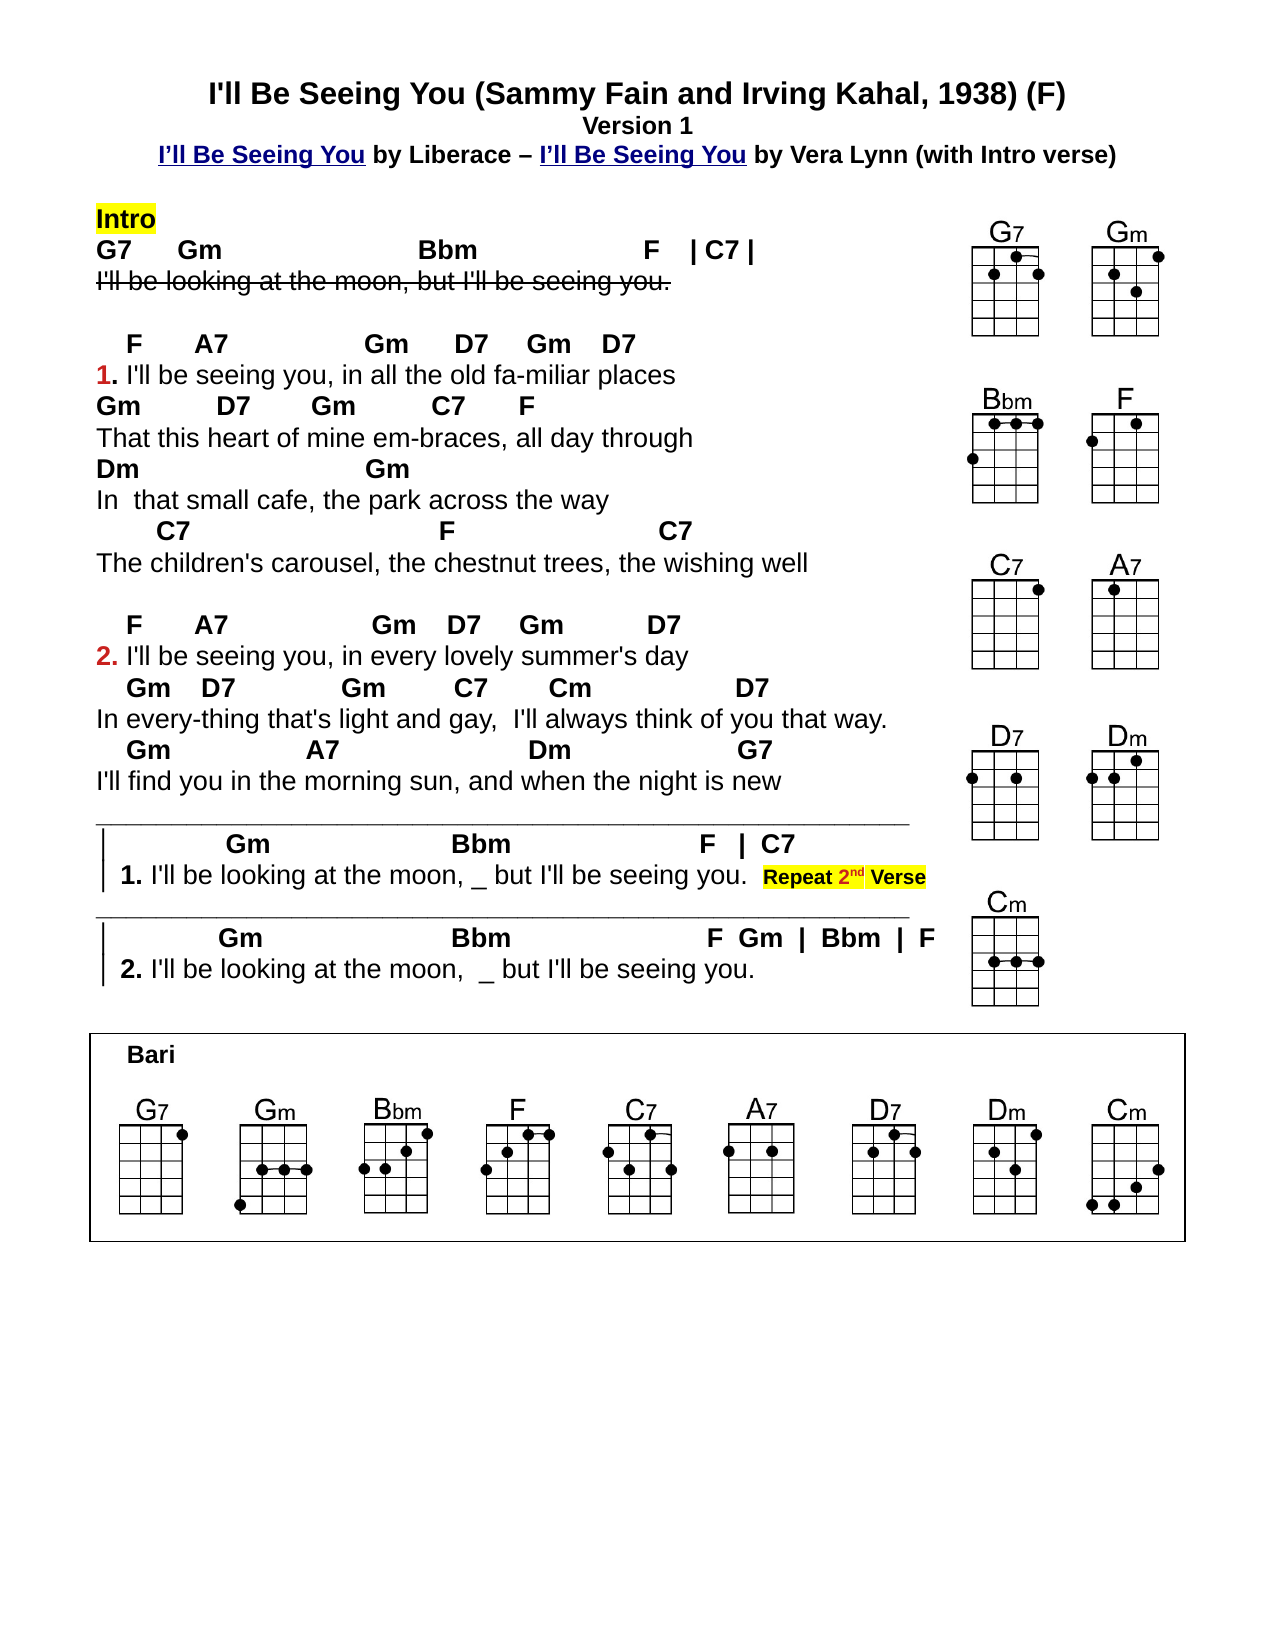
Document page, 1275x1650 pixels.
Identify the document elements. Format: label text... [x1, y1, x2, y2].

table_header Intro G7 Gm Bbm F | C7 | I'll be looking at the moon, but I'll be seeing you. F A7 Gm D7 Gm D7 1. I'll be seeing you, in all the old fa-miliar places Gm D7 Gm C7 F That this heart of mine em-braces, all day through Dm Gm In that small cafe, the park across the way C7 F C7 The children's carousel, the chestnut trees, the wishing well F A7 Gm D7 Gm D7 2. I'll be seeing you, in every lovely summer's day Gm D7 Gm C7 Cm D7 In every-thing that's light and gay, I'll always think of you that way. Gm A7 Dm G7 I'll find you in the morning sun, and when the night is new ______________________________________________________ │ Gm Bbm F | C7 │ 1. I'll be looking at the moon, _ but I'll be seeing you. Repeat 2nd Verse ______________________________________________________ │ Gm Bbm F Gm | Bbm | F │ 2. I'll be looking at the moon, _ but I'll be seeing you. [90, 197, 945, 1033]
picture [102, 1080, 199, 1231]
picture [835, 1080, 932, 1231]
picture [1074, 203, 1176, 353]
picture [1074, 706, 1176, 857]
picture [1074, 369, 1176, 520]
table_cell [1065, 1074, 1184, 1241]
table_cell [945, 364, 1065, 530]
picture [1074, 1080, 1176, 1231]
table_cell [945, 1074, 1065, 1241]
table_cell [334, 1034, 456, 1074]
table_cell [945, 530, 1065, 700]
table_cell [823, 1074, 945, 1241]
table_cell [334, 1074, 456, 1241]
picture [591, 1080, 688, 1231]
table_cell [212, 1034, 334, 1074]
picture [955, 369, 1055, 520]
table_cell [1065, 700, 1185, 867]
table_cell [456, 1034, 578, 1074]
picture [469, 1080, 566, 1231]
table_cell [1065, 530, 1185, 700]
table_cell [700, 1034, 822, 1074]
text Version 1 [90, 111, 1185, 140]
picture [954, 535, 1056, 686]
table_cell [945, 867, 1065, 1033]
table_cell [578, 1034, 700, 1074]
picture [222, 1080, 324, 1231]
table_cell [1065, 867, 1185, 1033]
table_header [1065, 197, 1185, 363]
table_cell [91, 1074, 212, 1241]
picture [954, 203, 1056, 353]
table_header [945, 197, 1065, 363]
table_cell [212, 1074, 334, 1241]
picture [1074, 535, 1176, 686]
table_cell [1065, 1034, 1184, 1074]
picture [954, 872, 1056, 1023]
table_cell [700, 1074, 822, 1241]
table_cell [1065, 364, 1185, 530]
text I’ll Be Seeing You by Liberace – I’ll Be Seeing You by Vera Lynn (with Intro verse) [90, 140, 1185, 168]
picture [711, 1080, 811, 1230]
table_cell [945, 1034, 1065, 1074]
table_cell [578, 1074, 700, 1241]
picture [347, 1080, 444, 1230]
picture [956, 1080, 1053, 1231]
table_cell [945, 700, 1065, 867]
text I'll Be Seeing You (Sammy Fain and Irving Kahal, 1938) (F) [90, 75, 1185, 111]
table_cell Bari [91, 1034, 212, 1074]
table_cell [456, 1074, 578, 1241]
table_cell [823, 1034, 945, 1074]
picture [954, 706, 1056, 857]
